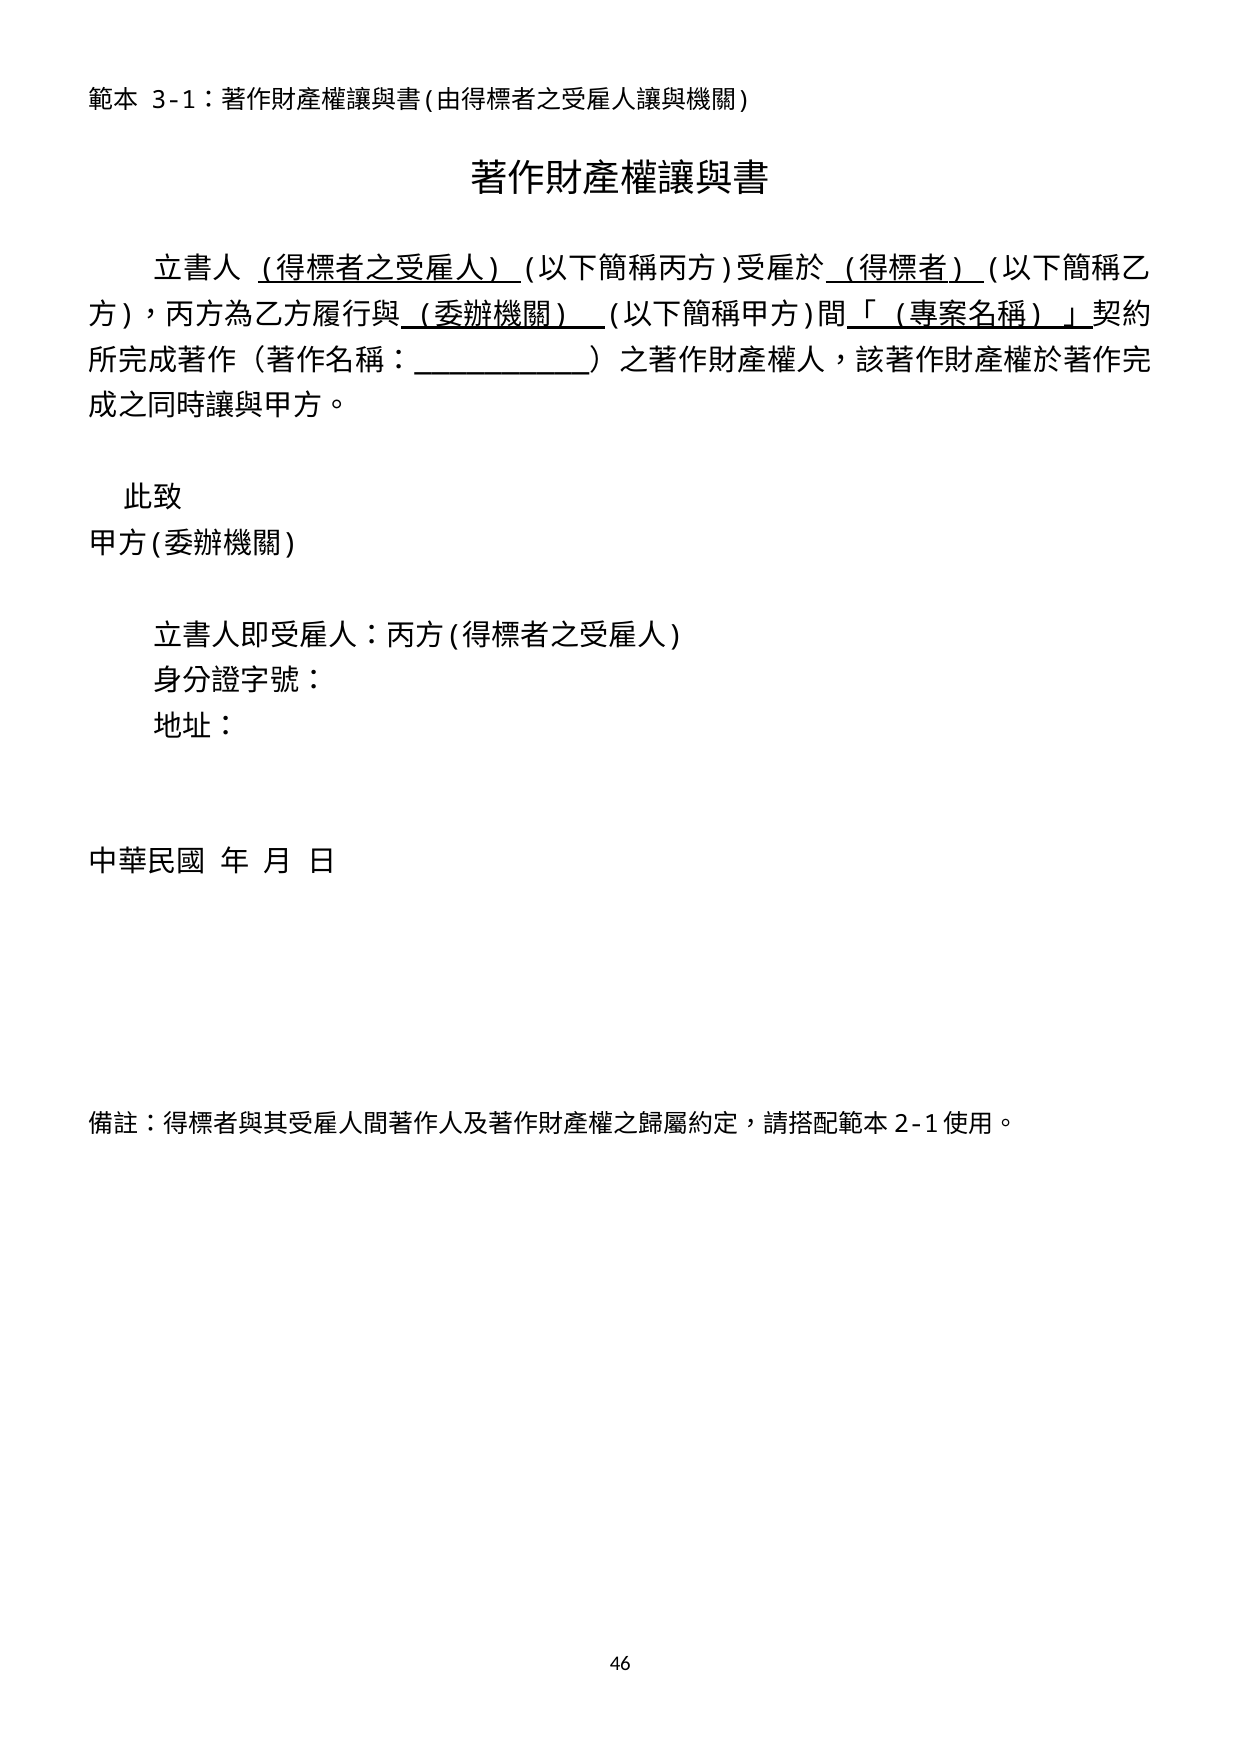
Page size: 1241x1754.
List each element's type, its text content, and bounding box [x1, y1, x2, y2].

text 備註：得標者與其受雇人間著作人及著作財產權之歸屬約定，請搭配範本2-1使用。 [89, 1104, 1152, 1140]
text 中華民國 年 月 日 [89, 837, 1152, 880]
text 甲方(委辦機關) [89, 517, 1152, 562]
text 範本 3-1：著作財產權讓與書(由得標者之受雇人讓與機關) [89, 75, 1152, 117]
text 立書人 (得標者之受雇人) (以下簡稱丙方)受雇於 (得標者) (以下簡稱乙方)，丙方為乙方履行與 (委辦機關) (以下簡稱甲方)間「 (專案名稱) 」契約所完成著作（著作名稱：__________）之著作財產權人，該著作財產權於著作完成之同時讓與甲方。 [89, 242, 1152, 425]
text 身分證字號： [89, 654, 1152, 700]
text 著作財產權讓與書 [89, 158, 1152, 200]
text 地址： [89, 700, 1152, 746]
text 立書人即受雇人：丙方(得標者之受雇人) [89, 608, 1152, 654]
text 此致 [89, 471, 1152, 517]
